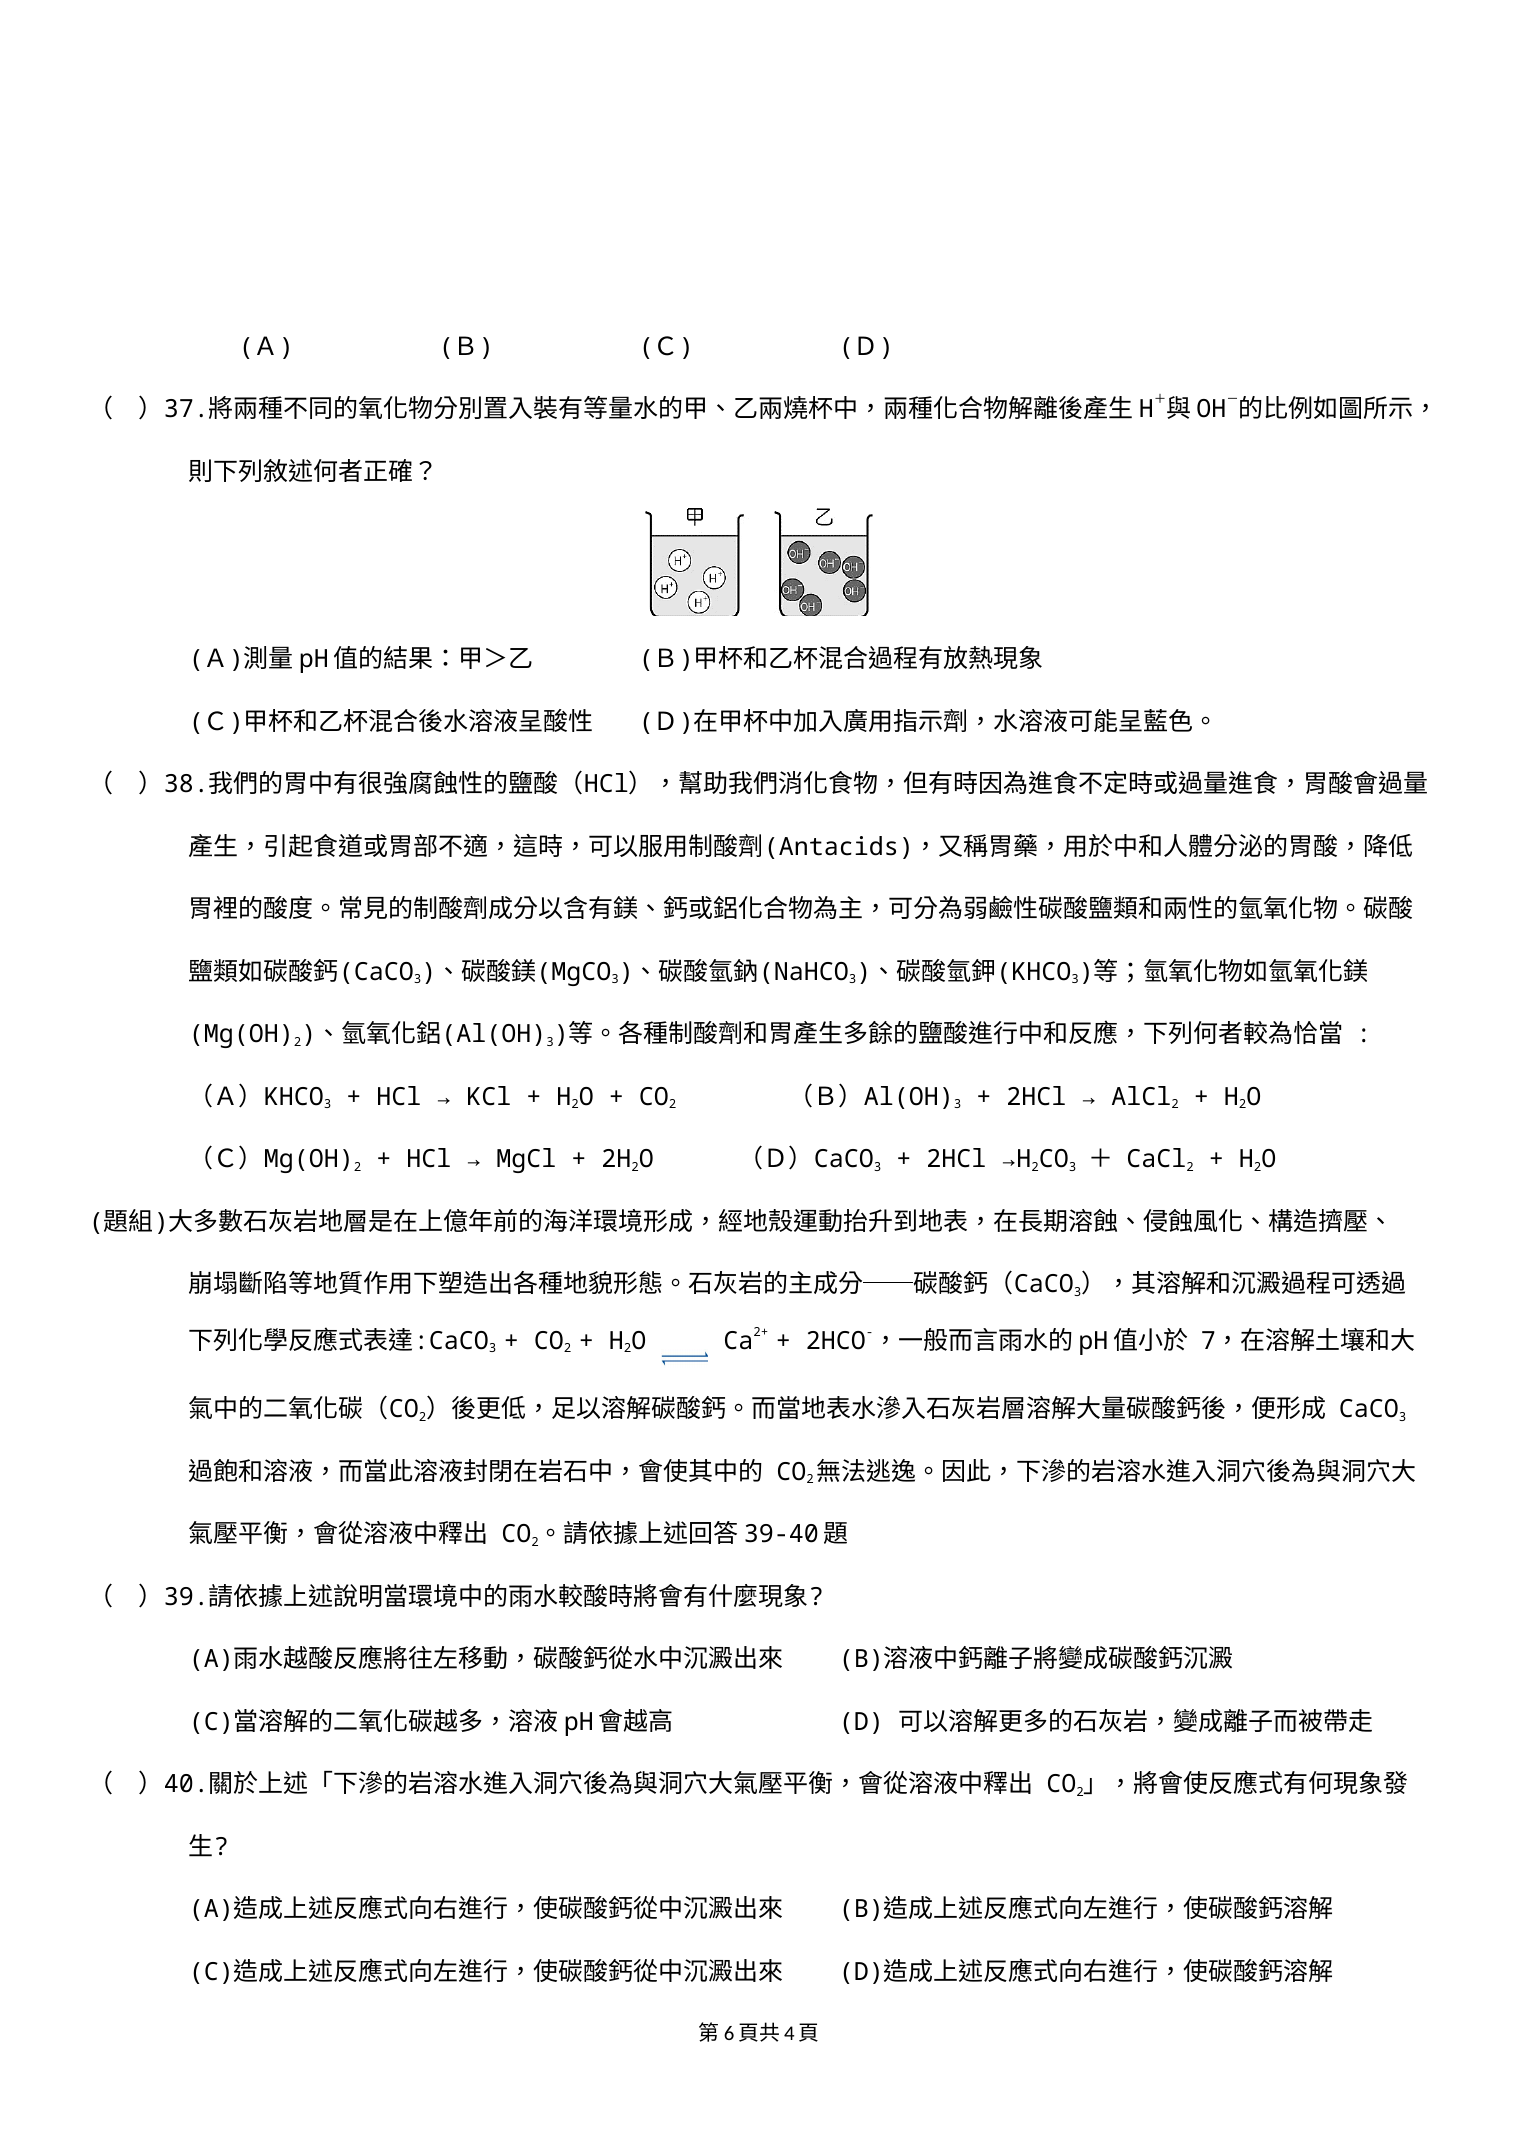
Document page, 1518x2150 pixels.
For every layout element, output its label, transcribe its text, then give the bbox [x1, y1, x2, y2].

text （ ）36.在一密閉容器內，等莫耳的X2和Y2進行下列反應：2X2(g)＋3Y2(g)→2X2Y3(g)，達成平衡。下列那一圖最能代表在此過程中，X2和X2Y3的濃度隨時間變化的情形？ (Ａ) (Ｂ) (Ｃ) (Ｄ) [89, 115, 1429, 365]
text (Ｃ)甲杯和乙杯混合後水溶液呈酸性 (Ｄ)在甲杯中加入廣用指示劑，水溶液可能呈藍色。 [89, 677, 1429, 740]
text (題組)大多數石灰岩地層是在上億年前的海洋環境形成，經地殼運動抬升到地表，在長期溶蝕、侵蝕風化、構造擠壓、 崩塌斷陷等地質作用下塑造出各種地貌形態。石灰岩的主成分──碳酸鈣（CaCO3），其溶解和沉澱過程可透過下列化學反應式表達:CaCO3 + CO2 + H2O Ca2+ + 2HCO-，一般而言雨水的pH值小於 7，在溶解土壤和大氣中的二氧化碳（CO2）後更低，足以溶解碳酸鈣。而當地表水滲入石灰岩層溶解大量碳酸鈣後，便形成 CaCO3 過飽和溶液，而當此溶液封閉在岩石中，會使其中的 CO2無法逃逸。因此，下滲的岩溶水進入洞穴後為與洞穴大氣壓平衡，會從溶液中釋出 CO2。請依據上述回答39-40題 [89, 1177, 1429, 1552]
text （ ）38.我們的胃中有很強腐蝕性的鹽酸（HCl），幫助我們消化食物，但有時因為進食不定時或過量進食，胃酸會過量產生，引起食道或胃部不適，這時，可以服用制酸劑(Antacids)，又稱胃藥，用於中和人體分泌的胃酸，降低胃裡的酸度。常見的制酸劑成分以含有鎂、鈣或鋁化合物為主，可分為弱鹼性碳酸鹽類和兩性的氫氧化物。碳酸鹽類如碳酸鈣(CaCO3)、碳酸鎂(MgCO3)、碳酸氫鈉(NaHCO3)、碳酸氫鉀(KHCO3)等；氫氧化物如氫氧化鎂(Mg(OH)2)、氫氧化鋁(Al(OH)3)等。各種制酸劑和胃產生多餘的鹽酸進行中和反應，下列何者較為恰當 : （Ａ）KHCO3 + HCl → KCl + H2O + CO2 （Ｂ）Al(OH)3 + 2HCl → AlCl2 + H2O （Ｃ）Mg(OH)2 + HCl → MgCl + 2H2O （Ｄ）CaCO3 + 2HCl →H2CO3 ＋ CaCl2 + H2O [89, 740, 1429, 1177]
text (Ａ)測量pH值的結果：甲＞乙 (Ｂ)甲杯和乙杯混合過程有放熱現象 [89, 615, 1429, 677]
text （ ）40.關於上述「下滲的岩溶水進入洞穴後為與洞穴大氣壓平衡，會從溶液中釋出 CO2」，將會使反應式有何現象發生? (A)造成上述反應式向右進行，使碳酸鈣從中沉澱出來 (B)造成上述反應式向左進行，使碳酸鈣溶解 (C)造成上述反應式向左進行，使碳酸鈣從中沉澱出來 (D)造成上述反應式向右進行，使碳酸鈣溶解 [89, 1740, 1429, 1990]
text （ ）37.將兩種不同的氧化物分別置入裝有等量水的甲、乙兩燒杯中，兩種化合物解離後產生H＋與OH－的比例如圖所示，則下列敘述何者正確？ [89, 365, 1429, 490]
text （ ）39.請依據上述說明當環境中的雨水較酸時將會有什麼現象? (A)雨水越酸反應將往左移動，碳酸鈣從水中沉澱出來 (B)溶液中鈣離子將變成碳酸鈣沉澱 (C)當溶解的二氧化碳越多，溶液pH會越高 (D) 可以溶解更多的石灰岩，變成離子而被帶走 [89, 1552, 1429, 1740]
